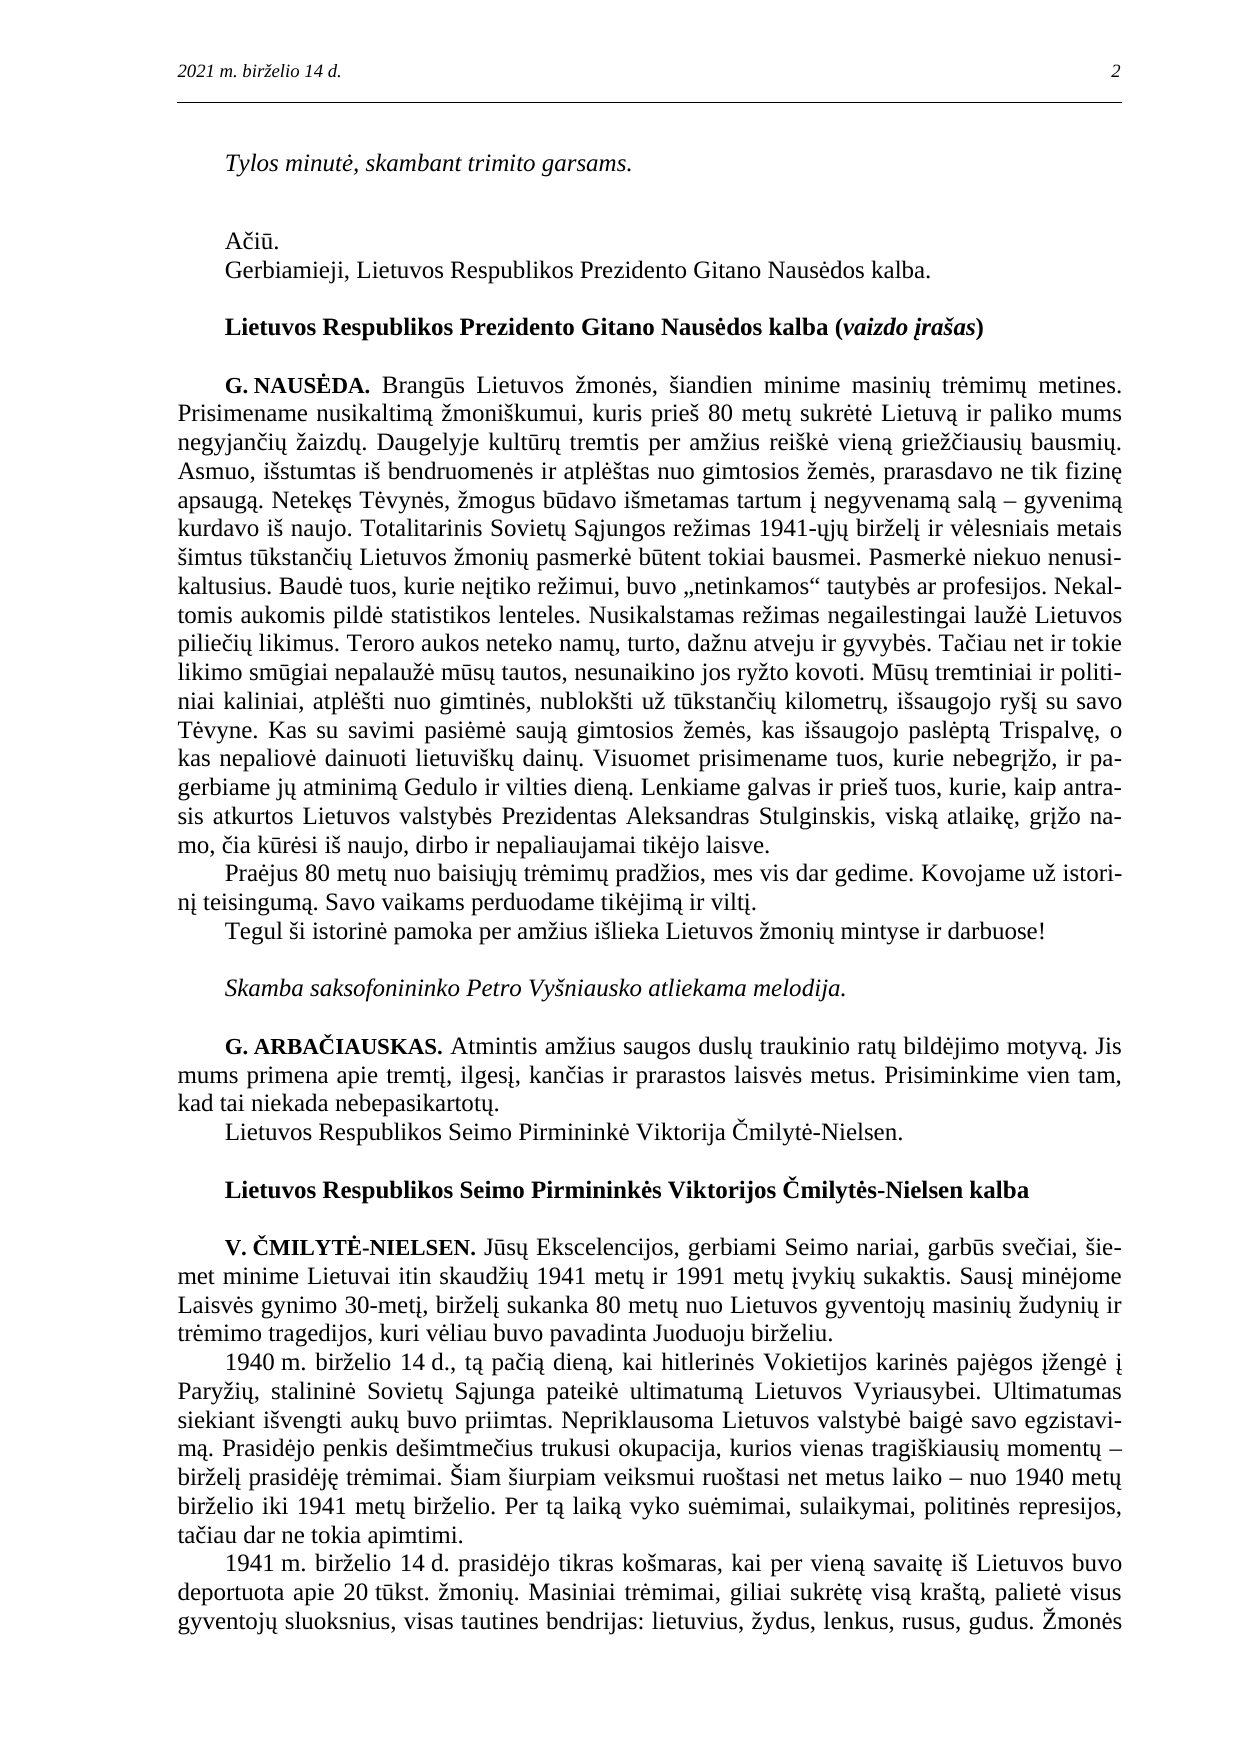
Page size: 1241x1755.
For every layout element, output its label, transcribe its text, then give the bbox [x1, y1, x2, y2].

text Te­gul ši is­to­ri­nė pa­mo­ka per am­žius iš­lie­ka Lie­tu­vos žmo­nių min­ty­se ir dar­buo­se! [177, 916, 1122, 945]
text V. ČMILYTĖ-NIELSEN. Jū­sų Eks­ce­len­ci­jos, ger­bia­mi Sei­mo na­riai, gar­būs sve­čiai, šie­met mi­ni­me Lie­tu­vai itin skau­džių 1941 me­tų ir 1991 me­tų įvy­kių su­kak­tis. Sau­sį mi­nė­jo­me Lais­vės gy­ni­mo 30-me­tį, bir­že­lį su­kan­ka 80 me­tų nuo Lie­tu­vos gy­ven­to­jų ma­si­nių žu­dy­nių ir trė­mi­mo tra­ge­di­jos, ku­ri vė­liau bu­vo pa­va­din­ta Juo­duo­ju bir­že­liu. [177, 1232, 1122, 1347]
text Lie­tu­vos Res­pub­li­kos Sei­mo Pir­mi­nin­kė Viktorija Čmi­ly­tė-Niel­sen. [177, 1117, 1122, 1146]
text Ty­los mi­nu­tė, skam­bant tri­mi­to gar­sams. [177, 148, 1122, 176]
text Ačiū. [177, 226, 1122, 255]
text 1941 m. bir­že­lio 14 d. pra­si­dė­jo tik­ras koš­ma­ras, kai per vie­ną sa­vai­tę iš Lie­tu­vos bu­vo de­por­tuo­ta apie 20 tūkst. žmo­nių. Ma­si­niai trė­mi­mai, gi­liai su­krė­tę vi­są kraš­tą, pa­lie­tė vi­sus gy­ven­to­jų sluoks­nius, vi­sas tau­ti­nes ben­dri­jas: lie­tu­vius, žy­dus, len­kus, ru­sus, gu­dus. Žmo­nės [177, 1548, 1122, 1635]
text G. ARBAČIAUSKAS. At­min­tis am­žius sau­gos dus­lų trau­ki­nio ra­tų bil­dė­ji­mo mo­ty­vą. Jis mums pri­me­na apie trem­tį, il­ge­sį, kan­čias ir pra­ras­tos lais­vės me­tus. Pri­si­min­ki­me vien tam, kad tai nie­ka­da ne­be­pa­si­kar­to­tų. [177, 1031, 1122, 1117]
text Ger­bia­mie­ji, Lie­tu­vos Res­pub­li­kos Pre­zi­den­to Gi­ta­no Nau­sė­dos kal­ba. [177, 255, 1122, 283]
text 1940 m. bir­že­lio 14 d., tą pa­čią die­ną, kai hit­le­ri­nės Vo­kie­ti­jos ka­ri­nės pa­jė­gos įžen­gė į Pa­ry­žių, sta­li­ni­nė So­vie­tų Są­jun­ga pa­tei­kė ul­ti­ma­tu­mą Lie­tu­vos Vy­riau­sy­bei. Ul­ti­ma­tu­mas sie­kiant iš­veng­ti au­kų bu­vo pri­im­tas. Ne­pri­klau­so­ma Lie­tu­vos vals­ty­bė bai­gė sa­vo eg­zis­ta­vi­mą. Pra­si­dė­jo pen­kis de­šimt­me­čius tru­ku­si oku­pa­ci­ja, ku­rios vie­nas tra­giš­kiau­sių mo­men­tų – bir­že­lį pra­si­dė­ję trė­mi­mai. Šiam šiur­piam veiks­mui ruoš­ta­si net me­tus lai­ko – nuo 1940 me­tų bir­že­lio iki 1941 me­tų bir­že­lio. Per tą lai­ką vy­ko su­ėmi­mai, su­lai­ky­mai, po­li­ti­nės rep­re­si­jos, ta­čiau dar ne to­kia ap­im­ti­mi. [177, 1347, 1122, 1548]
text G. NAUSĖDA. Bran­gūs Lie­tu­vos žmo­nės, šian­dien mi­ni­me ma­si­nių trė­mi­mų me­ti­nes. Pri­si­me­na­me nu­si­kal­ti­mą žmo­niš­ku­mui, ku­ris prieš 80 me­tų su­krė­tė Lie­tu­vą ir pa­li­ko mums ne­gy­jan­čių žaiz­dų. Dau­ge­ly­je kul­tū­rų trem­tis per am­žius reiš­kė vie­ną griež­čiau­sių baus­mių. As­muo, iš­stum­tas iš ben­druo­me­nės ir at­plėš­tas nuo gim­to­sios že­mės, pra­ras­da­vo ne tik fi­zi­nę ap­sau­gą. Ne­te­kęs Tė­vy­nės, žmo­gus bū­da­vo iš­me­ta­mas tar­tum į ne­gy­ve­na­mą sa­lą – gy­ve­ni­mą kur­da­vo iš nau­jo. To­ta­li­ta­ri­nis So­vie­tų Są­jun­gos re­ži­mas 1941-ųjų bir­že­lį ir vė­les­niais me­tais šim­tus tūks­tan­čių Lie­tu­vos žmo­nių pa­smer­kė bū­tent to­kiai baus­mei. Pa­smer­kė nie­kuo ne­nu­si­kal­tu­sius. Bau­dė tuos, ku­rie ne­įti­ko re­ži­mui, bu­vo „ne­tin­ka­mos“ tau­ty­bės ar pro­fe­si­jos. Ne­kal­to­mis au­ko­mis pil­dė sta­tis­ti­kos len­te­les. Nu­si­kals­ta­mas re­ži­mas ne­gai­les­tin­gai lau­žė Lie­tu­vos pi­lie­čių li­ki­mus. Te­ro­ro au­kos ne­te­ko na­mų, tur­to, daž­nu at­ve­ju ir gy­vy­bės. Ta­čiau net ir to­kie li­ki­mo smū­giai ne­pa­lau­žė mū­sų tau­tos, ne­su­nai­ki­no jos ryž­to ko­vo­ti. Mū­sų trem­ti­niai ir po­li­ti­niai ka­li­niai, at­plėš­ti nuo gim­ti­nės, nu­blokš­ti už tūks­tan­čių ki­lo­met­rų, iš­sau­go­jo ry­šį su sa­vo Tė­vy­ne. Kas su sa­vi­mi pa­si­ė­mė sau­ją gim­to­sios že­mės, kas iš­sau­go­jo pa­slėp­tą Tri­spal­vę, o kas ne­pa­lio­vė dai­nuo­ti lie­tu­viš­kų dai­nų. Vi­suo­met pri­si­me­na­me tuos, ku­rie ne­be­grį­žo, ir pa­ger­bia­me jų at­mi­ni­mą Ge­du­lo ir vil­ties die­ną. Len­kia­me gal­vas ir prieš tuos, ku­rie, kaip ant­ra­sis at­kur­tos Lie­tu­vos vals­ty­bės Pre­zi­den­tas Alek­san­dras Stul­gins­kis, vis­ką at­lai­kę, grį­žo na­mo, čia kū­rė­si iš nau­jo, dir­bo ir ne­pa­liau­ja­mai ti­kė­jo lais­ve. [177, 370, 1122, 858]
text Lie­tu­vos Res­pub­li­kos Pre­zi­den­to Gi­ta­no Nau­sė­dos kal­ba (vaizdo įrašas) [177, 312, 1122, 341]
text Skam­ba sak­so­fo­nininko Pet­ro Vyš­niaus­ko at­lie­ka­ma me­lo­di­ja. [177, 973, 1122, 1002]
text Pra­ėjus 80 me­tų nuo bai­sių­jų trė­mi­mų pra­džios, mes vis dar ge­di­me. Ko­vo­ja­me už is­to­ri­nį tei­sin­gu­mą. Sa­vo vai­kams per­duo­da­me ti­kė­ji­mą ir vil­tį. [177, 858, 1122, 916]
text Lie­tu­vos Res­pub­li­kos Sei­mo Pir­mi­nin­kės Vik­to­ri­jos Čmi­ly­tės-Niel­sen kal­ba [177, 1175, 1122, 1203]
